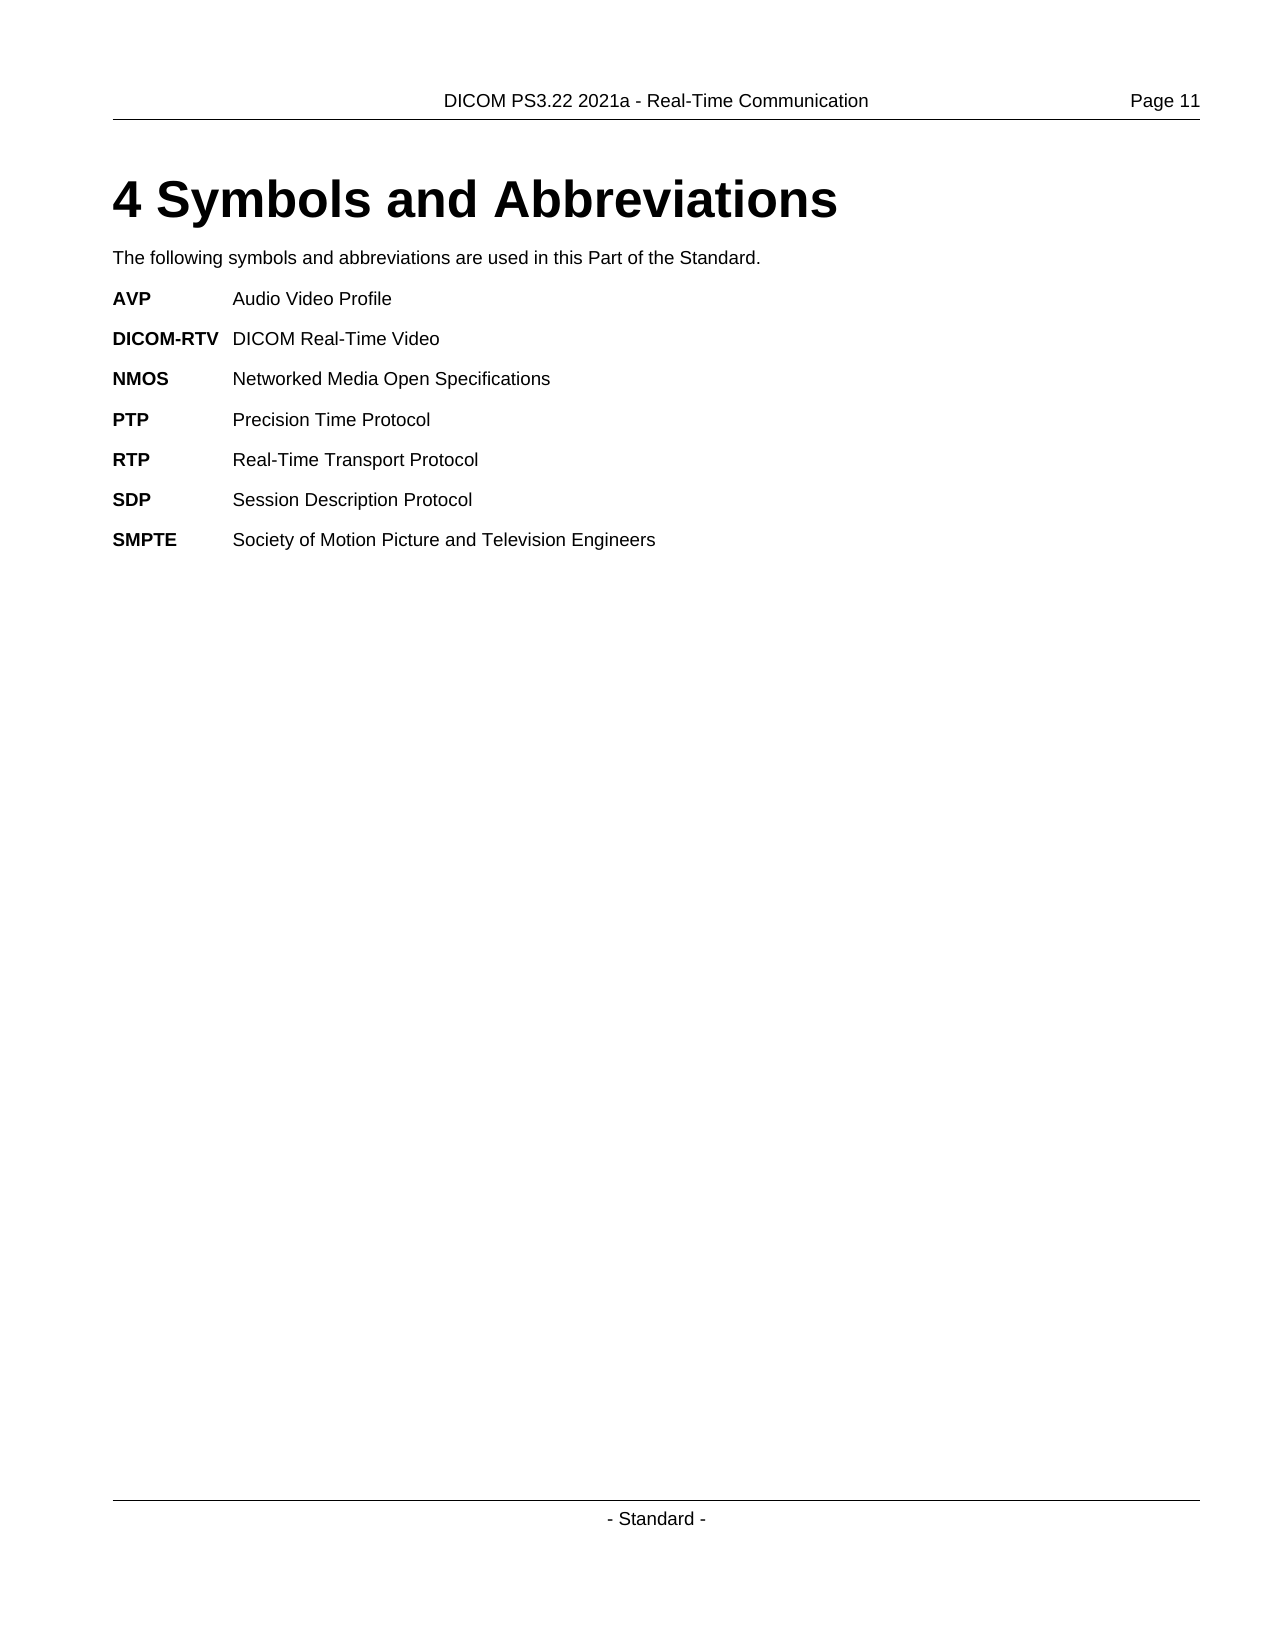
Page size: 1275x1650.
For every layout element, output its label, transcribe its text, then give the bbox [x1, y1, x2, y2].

text DICOM-RTV DICOM Real-Time Video [112, 328, 1200, 349]
text PTP Precision Time Protocol [112, 408, 1200, 430]
text RTP Real-Time Transport Protocol [112, 449, 1200, 470]
text AVP Audio Video Profile [112, 287, 1200, 309]
text NMOS Networked Media Open Specifications [112, 368, 1200, 389]
text SMPTE Society of Motion Picture and Television Engineers [112, 529, 1200, 551]
text 4 Symbols and Abbreviations [112, 169, 1200, 228]
text SDP Session Description Protocol [112, 489, 1200, 511]
text The following symbols and abbreviations are used in this Part of the Standard. [112, 247, 1200, 269]
